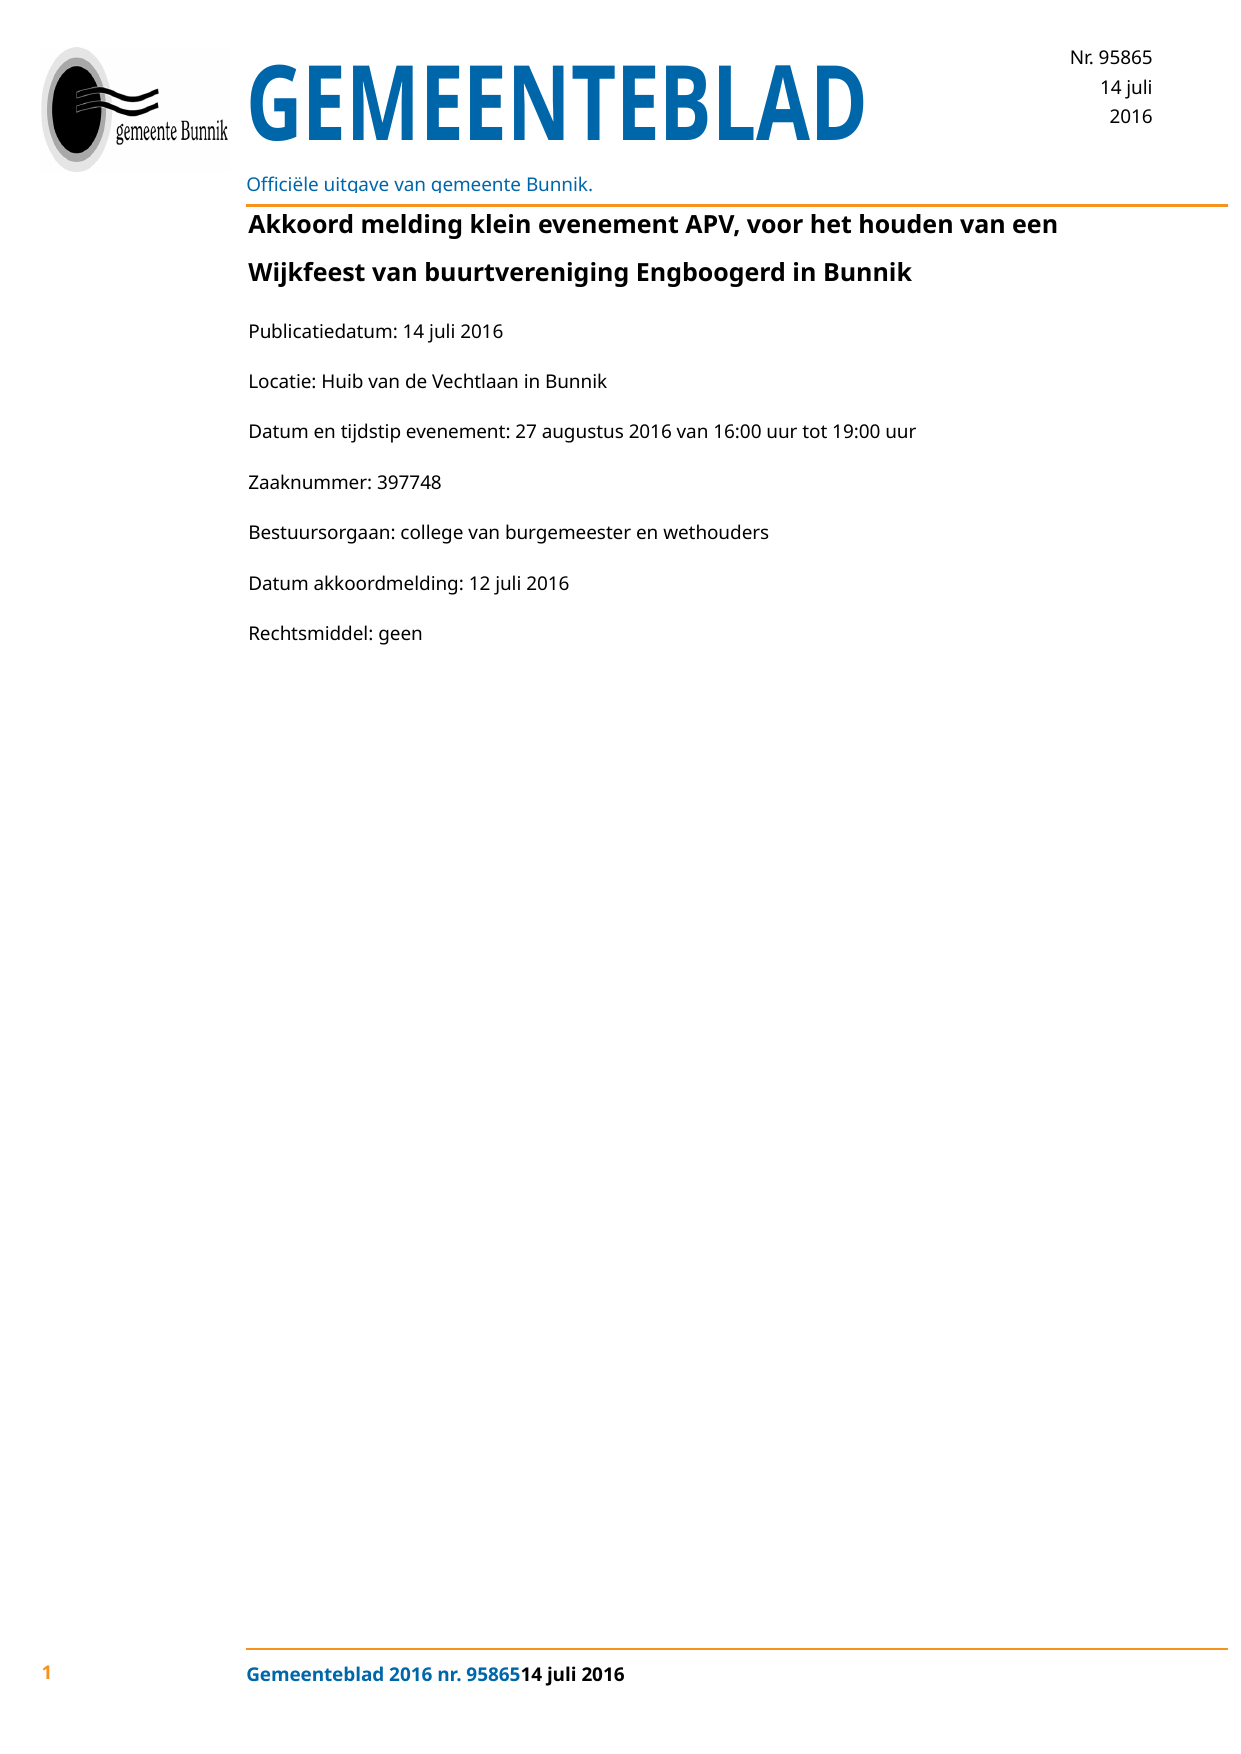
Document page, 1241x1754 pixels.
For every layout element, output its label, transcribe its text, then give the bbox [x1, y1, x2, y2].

picture [41, 47, 231, 172]
text Zaaknummer: 397748 [248, 469, 1152, 495]
text Datum akkoordmelding: 12 juli 2016 [248, 570, 1152, 596]
text Bestuursorgaan: college van burgemeester en wethouders [248, 519, 1152, 545]
text Publicatiedatum: 14 juli 2016 [248, 318, 1152, 344]
text Locatie: Huib van de Vechtlaan in Bunnik [248, 368, 1152, 394]
text Datum en tijdstip evenement: 27 augustus 2016 van 16:00 uur tot 19:00 uur [248, 419, 1152, 444]
text Rechtsmiddel: geen [248, 620, 1152, 646]
text Akkoord melding klein evenement APV, voor het houden van een Wijkfeest van buurtvereniging Engboogerd in Bunnik [248, 207, 1152, 288]
